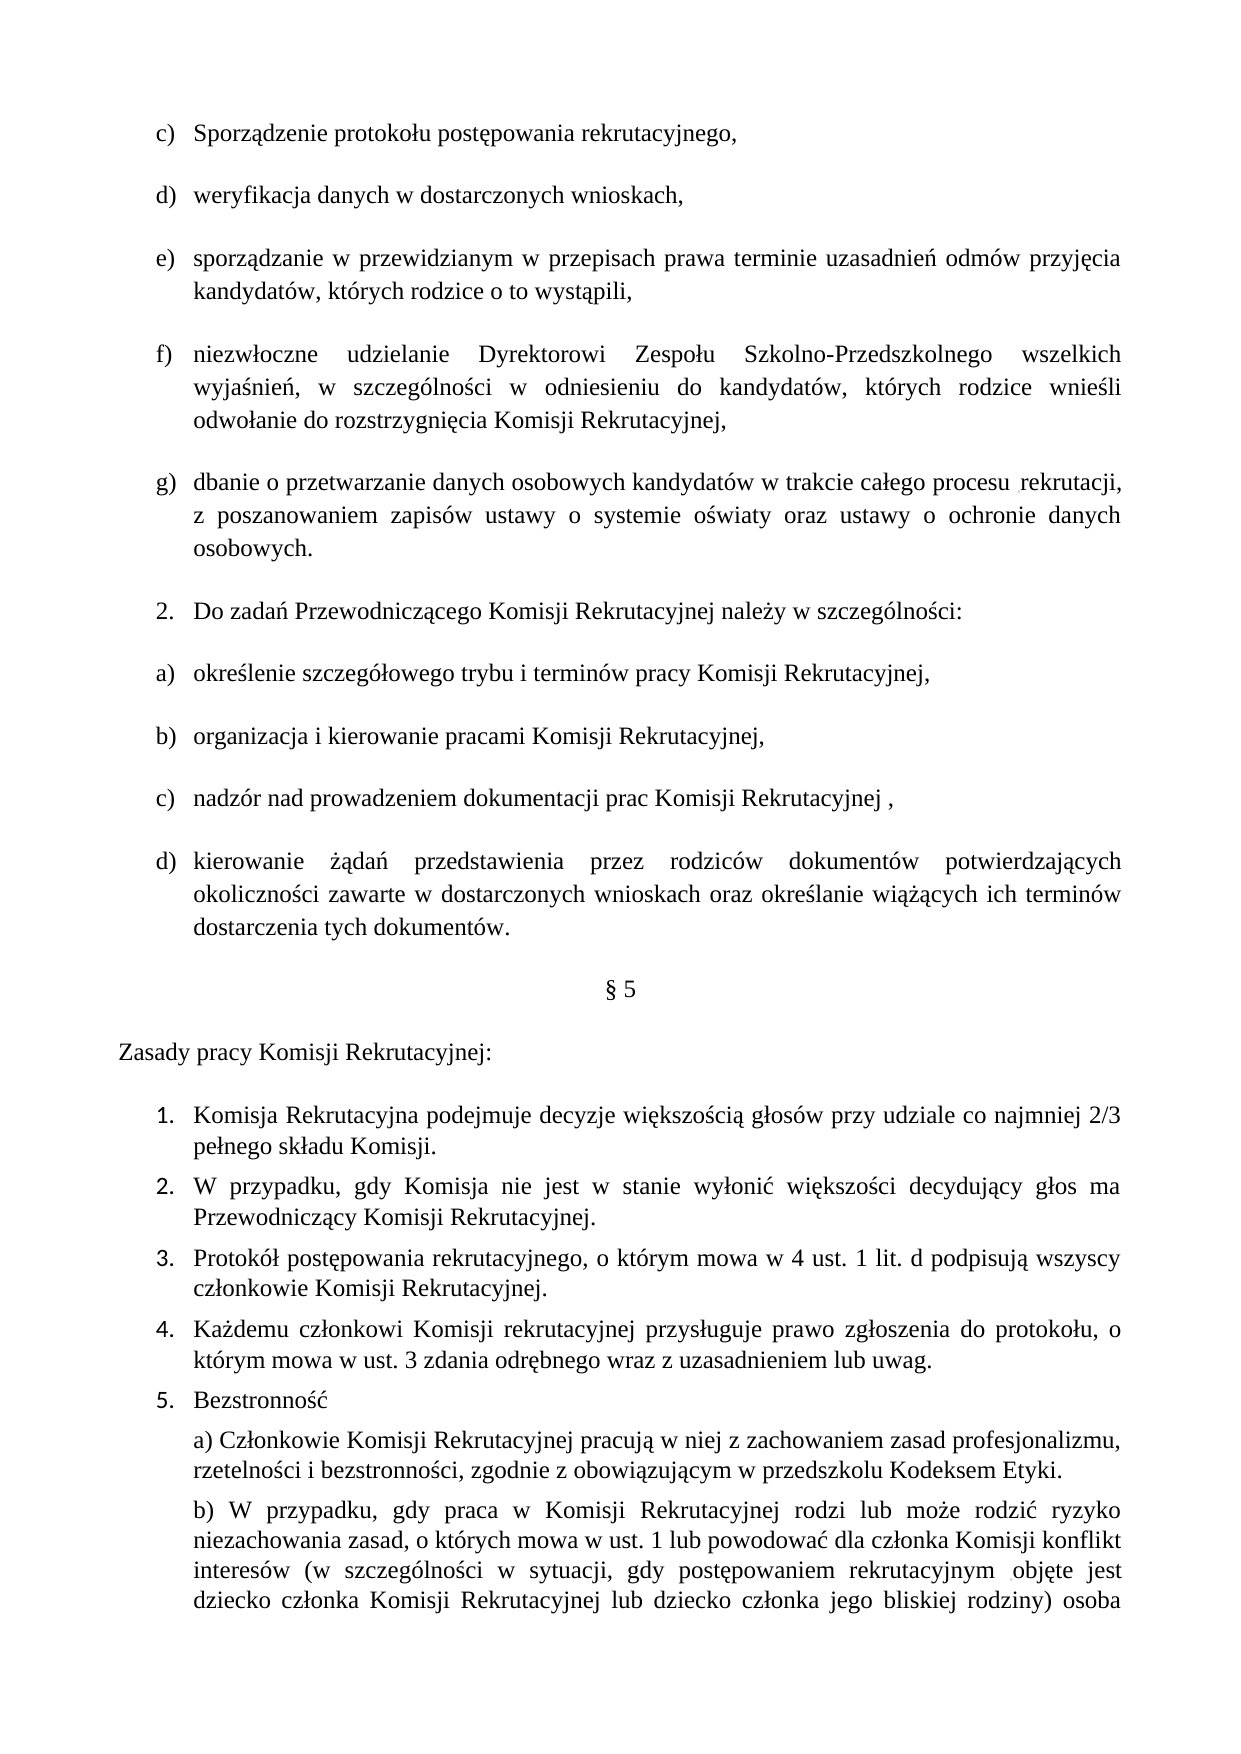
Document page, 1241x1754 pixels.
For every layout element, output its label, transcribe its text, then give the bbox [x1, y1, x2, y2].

list Bezstronność [156, 1384, 1122, 1415]
list weryfikacja danych w dostarczonych wnioskach, [156, 181, 1122, 209]
text Zasady pracy Komisji Rekrutacyjnej: [118, 1037, 1122, 1066]
list określenie szczegółowego trybu i terminów pracy Komisji Rekrutacyjnej, [156, 658, 1122, 687]
list dbanie o przetwarzanie danych osobowych kandydatów w trakcie całego procesu rekrutacji, z poszanowaniem zapisów ustawy o systemie oświaty oraz ustawy o ochronie danych osobowych. [156, 467, 1122, 562]
list Każdemu członkowi Komisji rekrutacyjnej przysługuje prawo zgłoszenia do protokołu, o którym mowa w ust. 3 zdania odrębnego wraz z uzasadnieniem lub uwag. [156, 1313, 1122, 1373]
list niezwłoczne udzielanie Dyrektorowi Zespołu Szkolno-Przedszkolnego wszelkich wyjaśnień, w szczególności w odniesieniu do kandydatów, których rodzice wnieśli odwołanie do rozstrzygnięcia Komisji Rekrutacyjnej, [156, 339, 1122, 433]
list W przypadku, gdy Komisja nie jest w stanie wyłonić większości decydujący głos ma Przewodniczący Komisji Rekrutacyjnej. [156, 1171, 1122, 1231]
list kierowanie żądań przedstawienia przez rodziców dokumentów potwierdzających okoliczności zawarte w dostarczonych wnioskach oraz określanie wiążących ich terminów dostarczenia tych dokumentów. [156, 846, 1122, 941]
list b) W przypadku, gdy praca w Komisji Rekrutacyjnej rodzi lub może rodzić ryzyko niezachowania zasad, o których mowa w ust. 1 lub powodować dla członka Komisji konflikt interesów (w szczególności w sytuacji, gdy postępowaniem rekrutacyjnym objęte jest dziecko członka Komisji Rekrutacyjnej lub dziecko członka jego bliskiej rodziny) osoba [156, 1495, 1122, 1613]
list Sporządzenie protokołu postępowania rekrutacyjnego, [156, 118, 1122, 147]
text § 5 [118, 974, 1122, 1003]
list nadzór nad prowadzeniem dokumentacji prac Komisji Rekrutacyjnej , [156, 783, 1122, 812]
list Komisja Rekrutacyjna podejmuje decyzje większością głosów przy udziale co najmniej 2/3 pełnego składu Komisji. [156, 1099, 1122, 1160]
list Protokół postępowania rekrutacyjnego, o którym mowa w 4 ust. 1 lit. d podpisują wszyscy członkowie Komisji Rekrutacyjnej. [156, 1242, 1122, 1302]
list organizacja i kierowanie pracami Komisji Rekrutacyjnej, [156, 721, 1122, 749]
list a) Członkowie Komisji Rekrutacyjnej pracują w niej z zachowaniem zasad profesjonalizmu, rzetelności i bezstronności, zgodnie z obowiązującym w przedszkolu Kodeksem Etyki. [156, 1426, 1122, 1484]
list Do zadań Przewodniczącego Komisji Rekrutacyjnej należy w szczególności: [156, 596, 1122, 624]
list sporządzanie w przewidzianym w przepisach prawa terminie uzasadnień odmów przyjęcia kandydatów, których rodzice o to wystąpili, [156, 243, 1122, 305]
